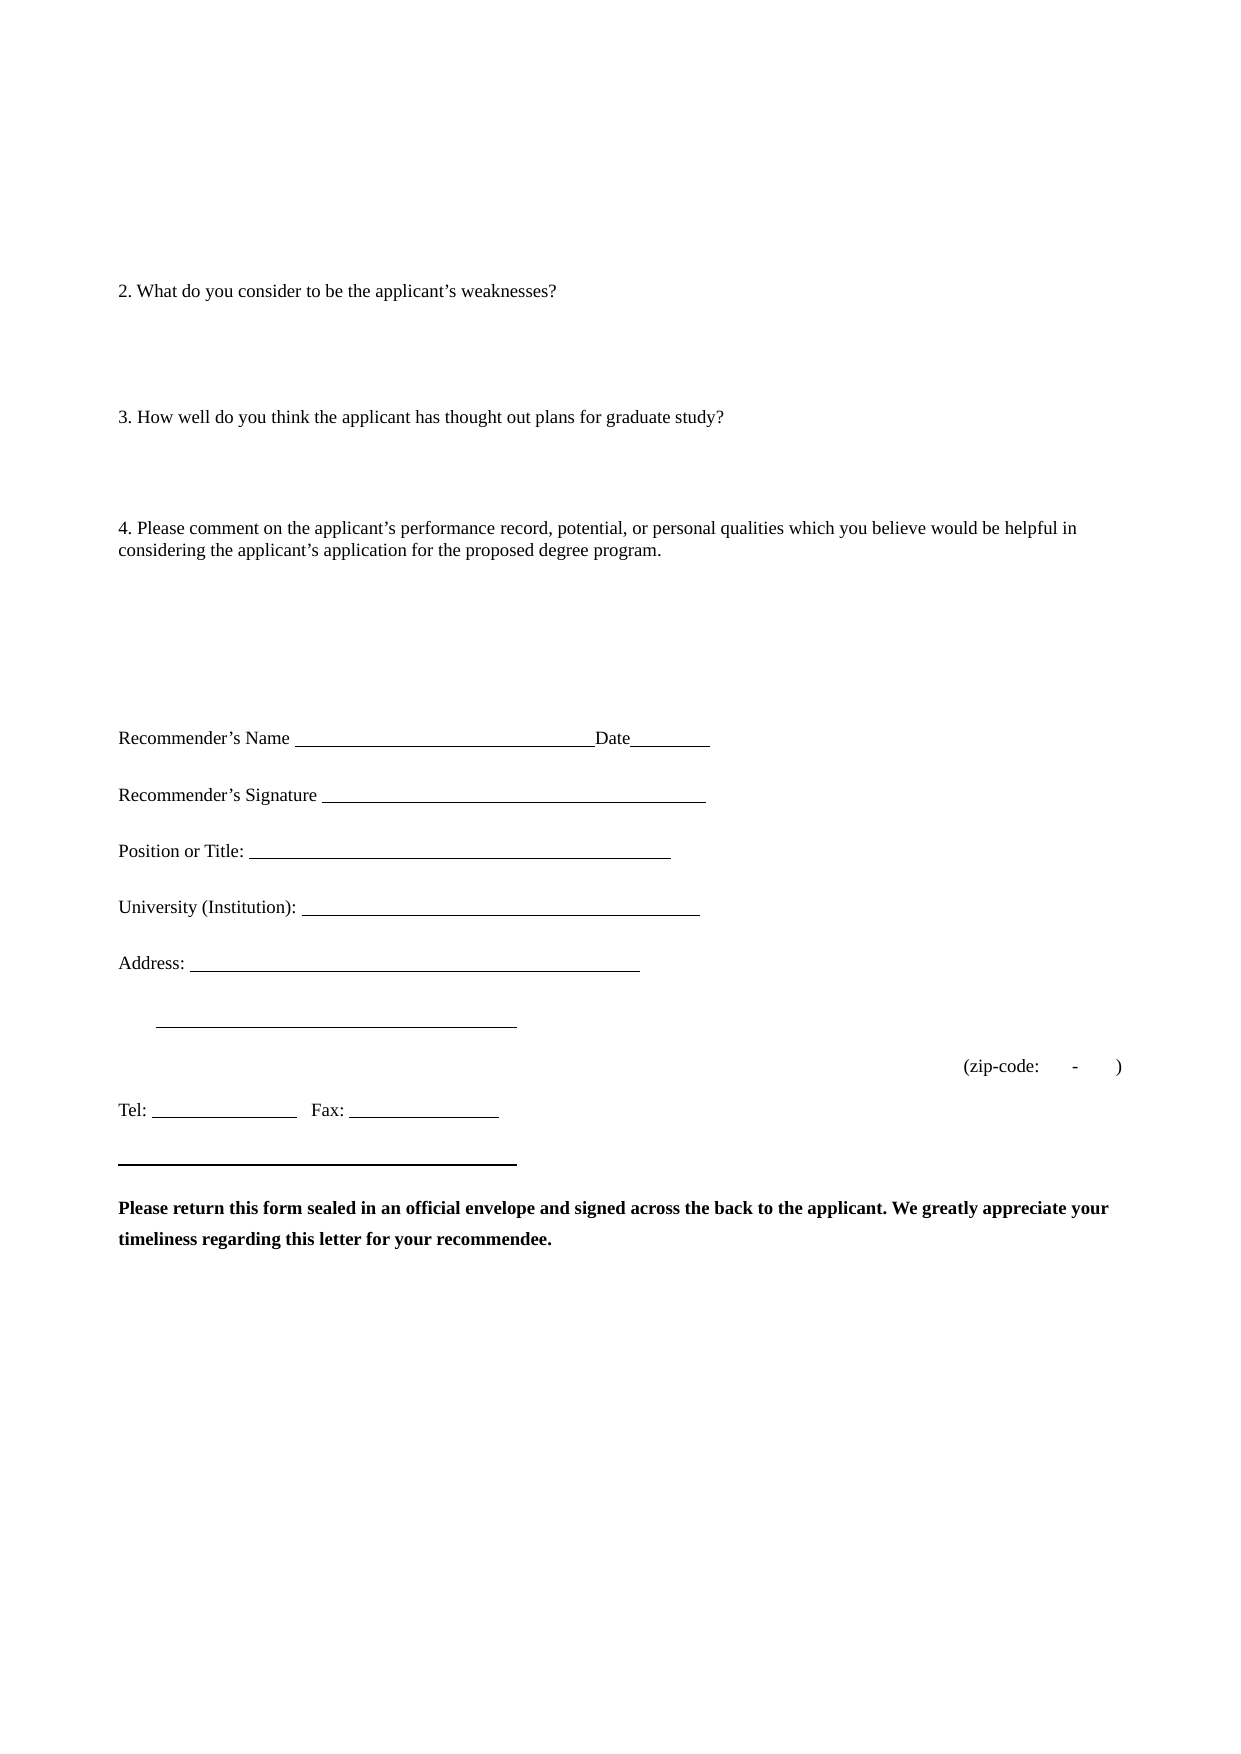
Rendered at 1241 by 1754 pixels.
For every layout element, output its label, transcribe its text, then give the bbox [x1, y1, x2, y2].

text 4. Please comment on the applicant’s performance record, potential, or personal qualities which you believe would be helpful in considering the applicant’s application for the proposed degree program. [118, 517, 1122, 560]
text University (Institution): [118, 885, 1122, 921]
text Tel: Fax: [118, 1098, 1122, 1121]
text Recommender’s Signature [118, 773, 1122, 808]
text 2. What do you consider to be the applicant’s weaknesses? [118, 269, 1122, 304]
text Position or Title: [118, 829, 1122, 864]
text Address: [118, 941, 1122, 977]
text 3. How well do you think the applicant has thought out plans for graduate study? [118, 396, 1122, 431]
text Please return this form sealed in an official envelope and signed across the back to the applicant. We greatly appreciate your timeliness regarding this letter for your recommendee. [118, 1189, 1122, 1252]
text Recommender’s Name Date [118, 716, 1122, 752]
text (zip-code: - ) [118, 1054, 1122, 1077]
